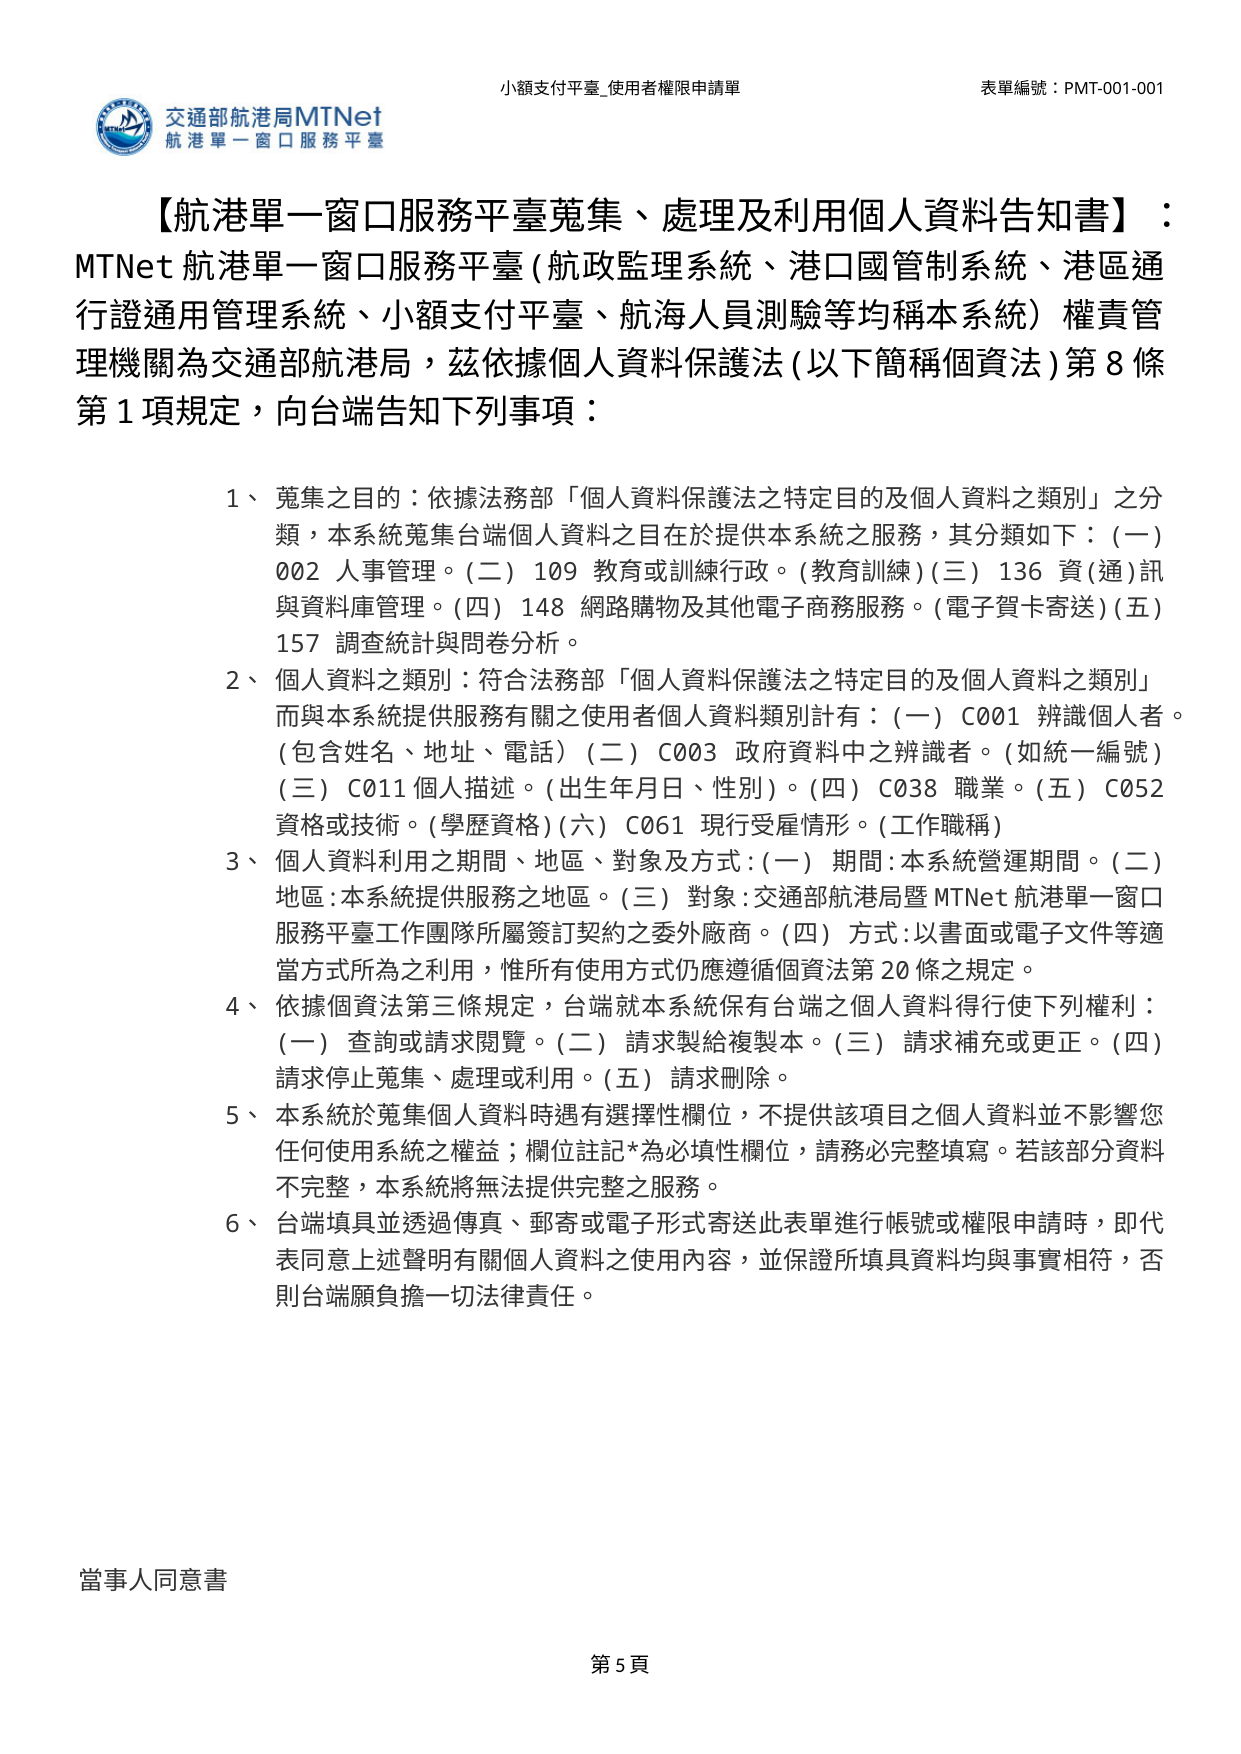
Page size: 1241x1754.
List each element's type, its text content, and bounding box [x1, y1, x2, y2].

list 蒐集之目的：依據法務部「個人資料保護法之特定目的及個人資料之類別」之分類，本系統蒐集台端個人資料之目在於提供本系統之服務，其分類如下：(一) 002 人事管理。(二) 109 教育或訓練行政。(教育訓練)(三) 136 資(通)訊與資料庫管理。(四) 148 網路購物及其他電子商務服務。(電子賀卡寄送)(五) 157 調查統計與問卷分析。 [225, 479, 1165, 660]
text 【航港單一窗口服務平臺蒐集、處理及利用個人資料告知書】： [119, 186, 1165, 240]
list 台端填具並透過傳真、郵寄或電子形式寄送此表單進行帳號或權限申請時，即代表同意上述聲明有關個人資料之使用內容，並保證所填具資料均與事實相符，否則台端願負擔一切法律責任。 [225, 1204, 1165, 1313]
list 本系統於蒐集個人資料時遇有選擇性欄位，不提供該項目之個人資料並不影響您任何使用系統之權益；欄位註記*為必填性欄位，請務必完整填寫。若該部分資料不完整，本系統將無法提供完整之服務。 [225, 1095, 1165, 1204]
list 個人資料利用之期間、地區、對象及方式:(一) 期間:本系統營運期間。(二) 地區:本系統提供服務之地區。(三) 對象:交通部航港局暨MTNet航港單一窗口服務平臺工作團隊所屬簽訂契約之委外廠商。(四) 方式:以書面或電子文件等適當方式所為之利用，惟所有使用方式仍應遵循個資法第20條之規定。 [225, 841, 1165, 986]
text 當事人同意書 [78, 1561, 1165, 1597]
list 依據個資法第三條規定，台端就本系統保有台端之個人資料得行使下列權利：(一) 查詢或請求閱覽。(二) 請求製給複製本。(三) 請求補充或更正。(四) 請求停止蒐集、處理或利用。(五) 請求刪除。 [225, 986, 1165, 1095]
list 個人資料之類別：符合法務部「個人資料保護法之特定目的及個人資料之類別」而與本系統提供服務有關之使用者個人資料類別計有：(一) C001 辨識個人者。(包含姓名、地址、電話）(二) C003 政府資料中之辨識者。(如統一編號)(三) C011個人描述。(出生年月日、性別)。(四) C038 職業。(五) C052 資格或技術。(學歷資格)(六) C061 現行受雇情形。(工作職稱) [225, 660, 1165, 841]
text MTNet航港單一窗口服務平臺(航政監理系統、港口國管制系統、港區通行證通用管理系統、小額支付平臺、航海人員測驗等均稱本系統）權責管理機關為交通部航港局，茲依據個人資料保護法(以下簡稱個資法)第8條第1項規定，向台端告知下列事項： [75, 240, 1165, 433]
